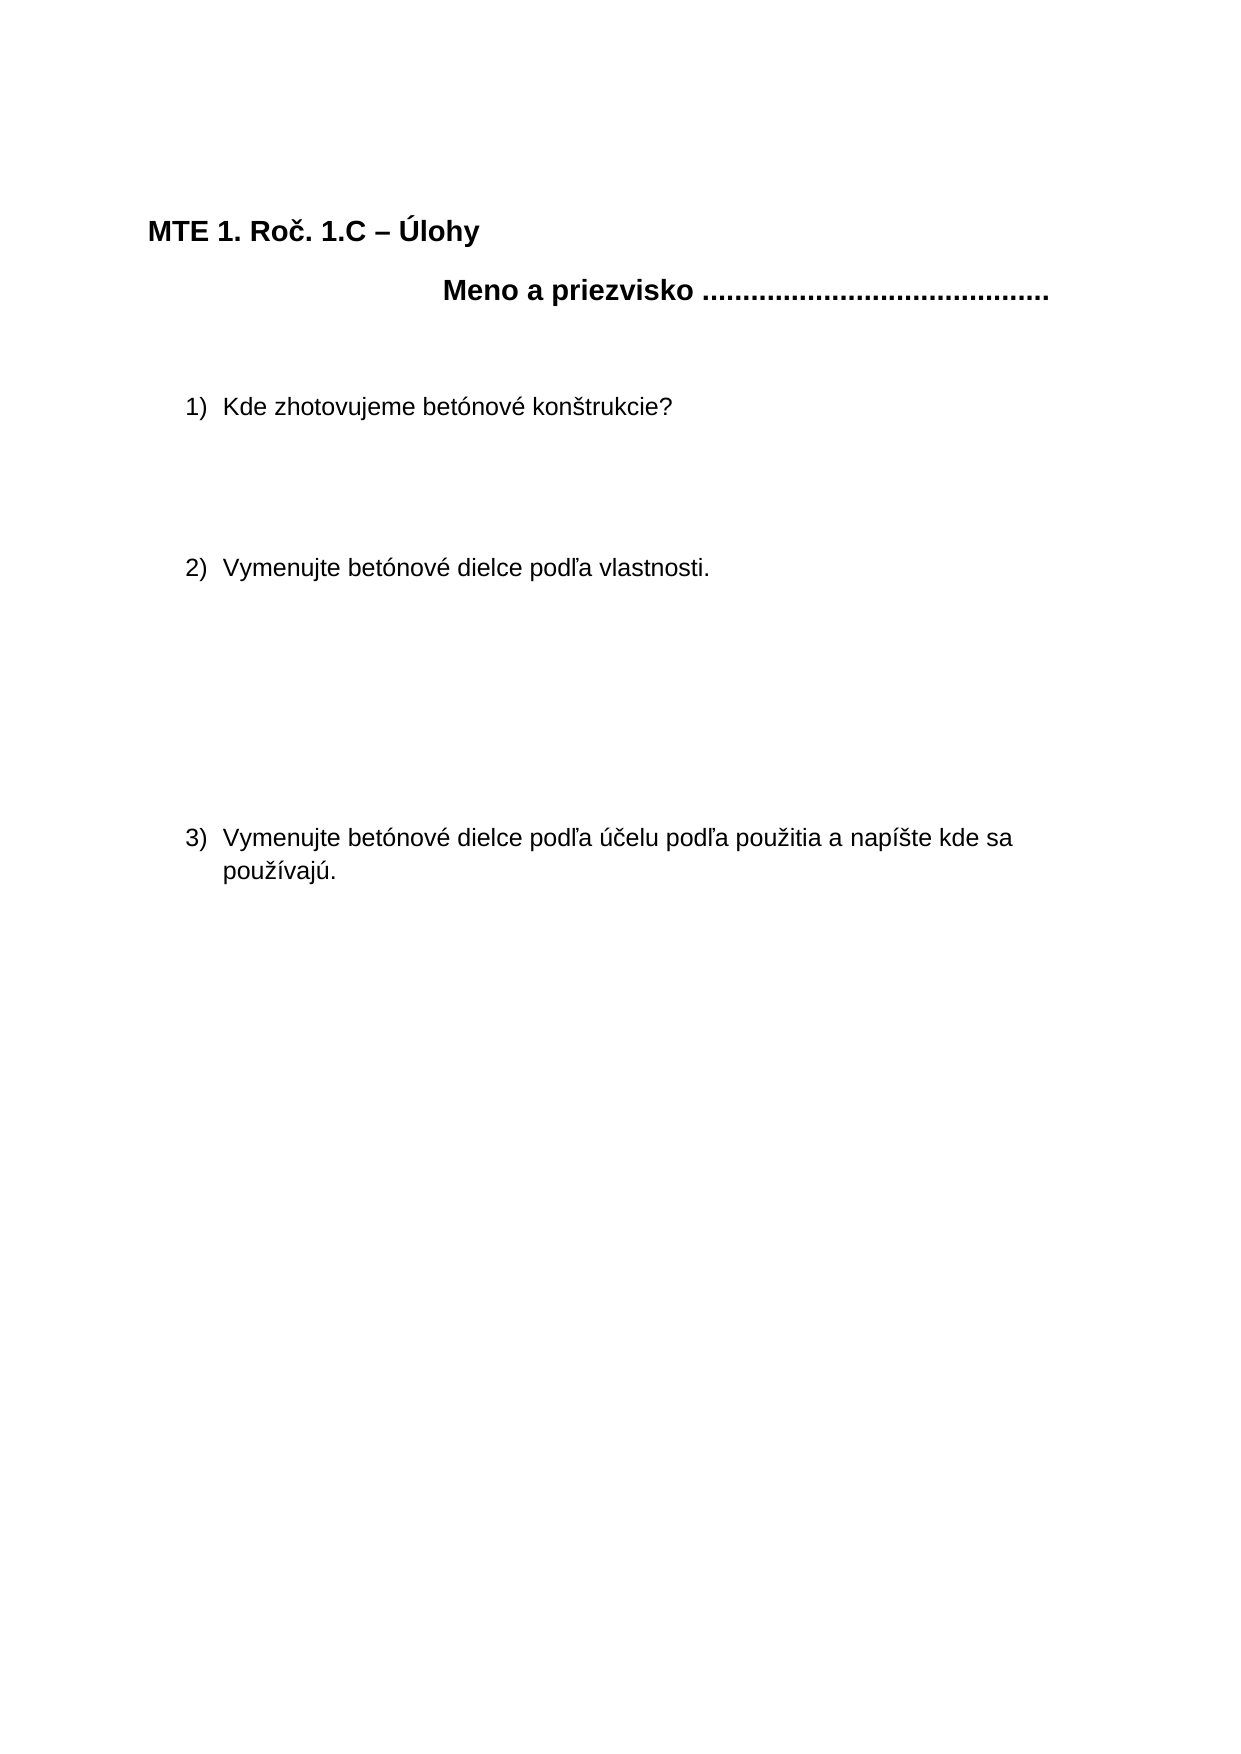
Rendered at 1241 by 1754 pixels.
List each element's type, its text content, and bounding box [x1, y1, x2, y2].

text MTE 1. Roč. 1.C – Úlohy [148, 214, 1093, 247]
list Vymenujte betónové dielce podľa účelu podľa použitia a napíšte kde sa používajú. [185, 823, 1093, 884]
text Meno a priezvisko ........................................... [148, 273, 1093, 307]
list Vymenujte betónové dielce podľa vlastnosti. [185, 553, 1093, 582]
list Kde zhotovujeme betónové konštrukcie? [185, 392, 1093, 421]
